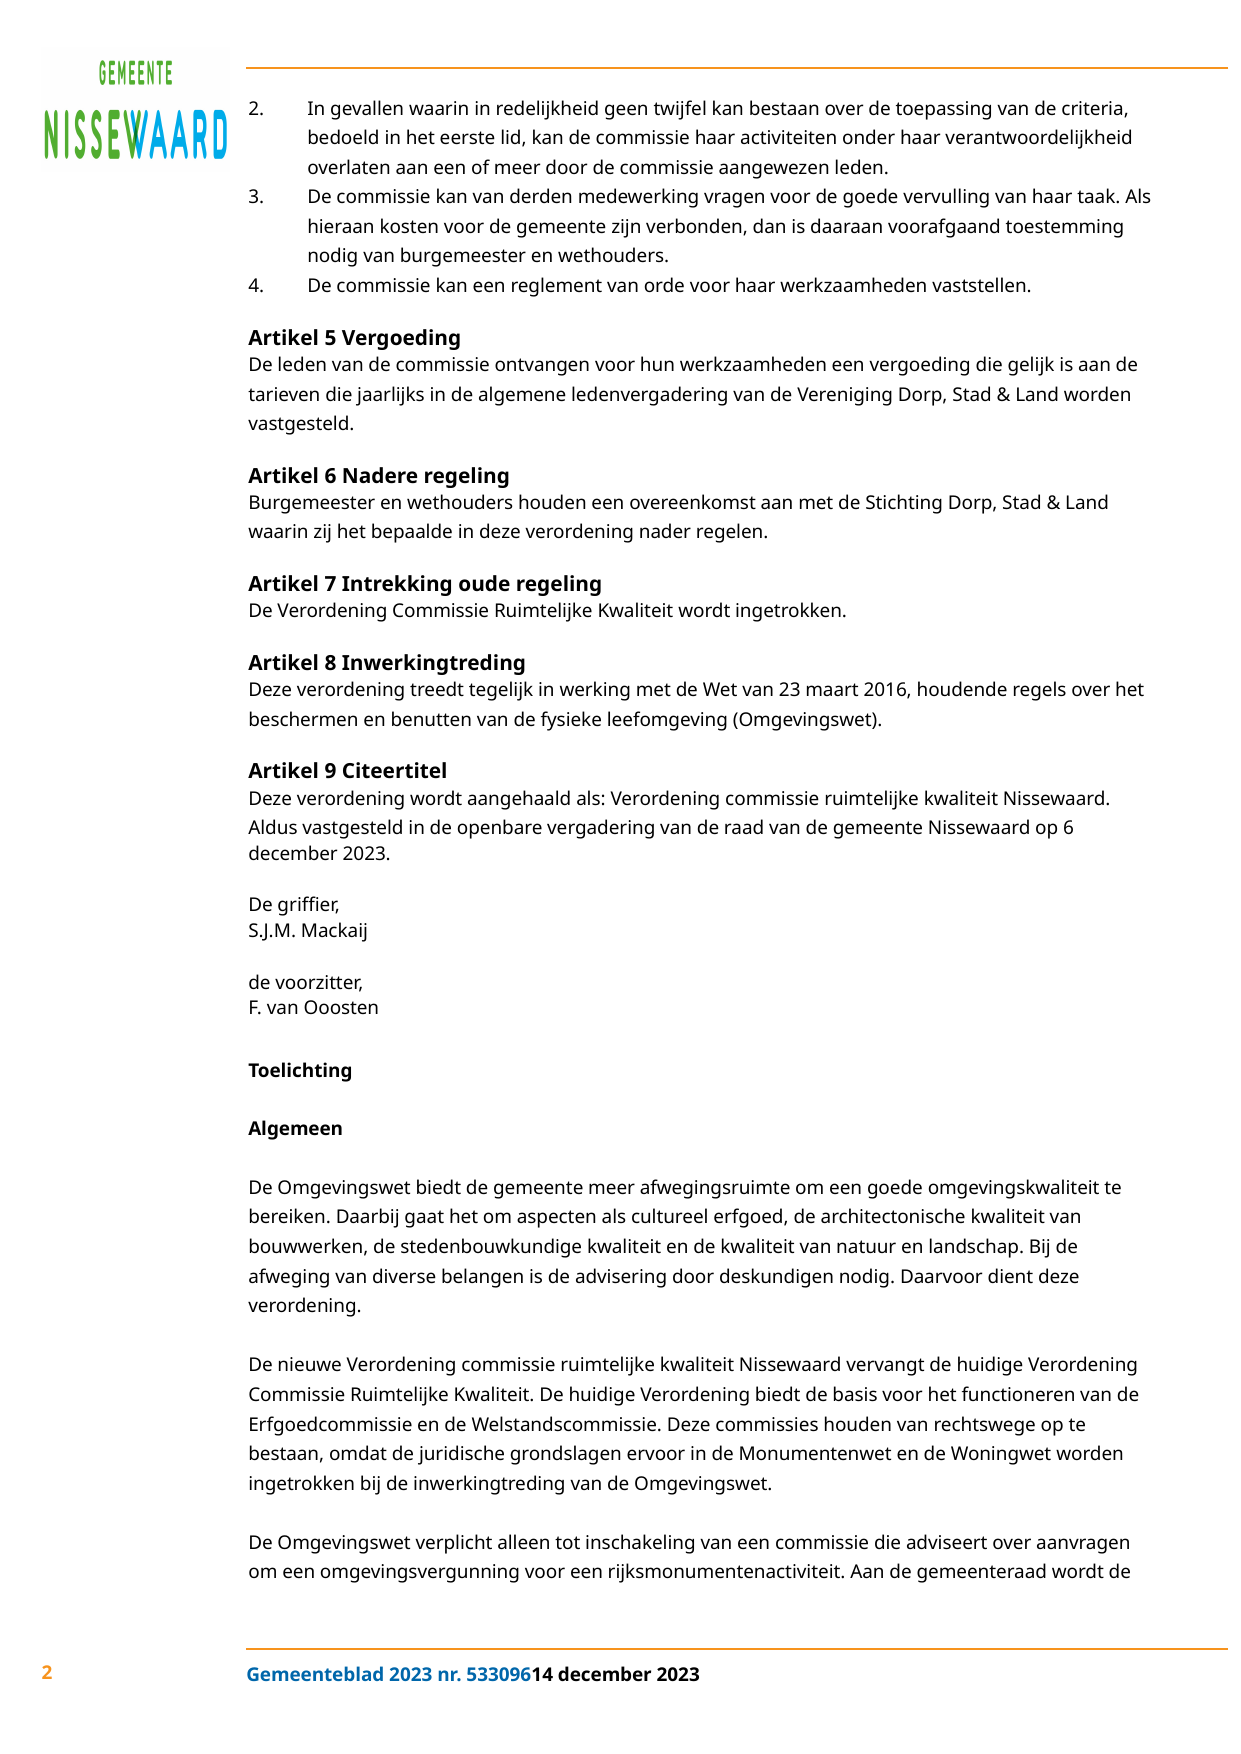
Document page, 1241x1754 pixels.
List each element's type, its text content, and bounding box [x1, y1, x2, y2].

text F. van Ooosten [248, 994, 1152, 1020]
text Artikel 6 Nadere regeling [248, 461, 1152, 489]
text De leden van de commissie ontvangen voor hun werkzaamheden een vergoeding die gelijk is aan de tarieven die jaarlijks in de algemene ledenvergadering van de Vereniging Dorp, Stad & Land worden vastgesteld. [248, 351, 1152, 436]
picture [41, 47, 231, 172]
text De Omgevingswet biedt de gemeente meer afwegingsruimte om een goede omgevingskwaliteit te bereiken. Daarbij gaat het om aspecten als cultureel erfgoed, de architectonische kwaliteit van bouwwerken, de stedenbouwkundige kwaliteit en de kwaliteit van natuur en landschap. Bij de afweging van diverse belangen is de advisering door deskundigen nodig. Daarvoor dient deze verordening. [248, 1174, 1152, 1318]
text Deze verordening wordt aangehaald als: Verordening commissie ruimtelijke kwaliteit Nissewaard. [248, 785, 1152, 811]
text S.J.M. Mackaij [248, 917, 1152, 943]
text Aldus vastgesteld in de openbare vergadering van de raad van de gemeente Nissewaard op 6 december 2023. [248, 814, 1152, 866]
list De commissie kan van derden medewerking vragen voor de goede vervulling van haar taak. Als hieraan kosten voor de gemeente zijn verbonden, dan is daaraan voorafgaand toestemming nodig van burgemeester en wethouders. [248, 183, 1152, 268]
text Toelichting [248, 1046, 1152, 1086]
text Artikel 9 Citeertitel [248, 756, 1152, 785]
text De nieuwe Verordening commissie ruimtelijke kwaliteit Nissewaard vervangt de huidige Verordening Commissie Ruimtelijke Kwaliteit. De huidige Verordening biedt de basis voor het functioneren van de Erfgoedcommissie en de Welstandscommissie. Deze commissies houden van rechtswege op te bestaan, omdat de juridische grondslagen ervoor in de Monumentenwet en de Woningwet worden ingetrokken bij de inwerkingtreding van de Omgevingswet. [248, 1352, 1152, 1496]
list De commissie kan een reglement van orde voor haar werkzaamheden vaststellen. [248, 272, 1152, 298]
text De griffier, [248, 892, 1152, 917]
text de voorzitter, [248, 969, 1152, 994]
text Artikel 5 Vergoeding [248, 323, 1152, 351]
text Deze verordening treedt tegelijk in werking met de Wet van 23 maart 2016, houdende regels over het beschermen en benutten van de fysieke leefomgeving (Omgevingswet). [248, 676, 1152, 732]
text Burgemeester en wethouders houden een overeenkomst aan met de Stichting Dorp, Stad & Land waarin zij het bepaalde in deze verordening nader regelen. [248, 489, 1152, 544]
text Artikel 8 Inwerkingtreding [248, 648, 1152, 676]
list In gevallen waarin in redelijkheid geen twijfel kan bestaan over de toepassing van de criteria, bedoeld in het eerste lid, kan de commissie haar activiteiten onder haar verantwoordelijkheid overlaten aan een of meer door de commissie aangewezen leden. [248, 95, 1152, 180]
text De Verordening Commissie Ruimtelijke Kwaliteit wordt ingetrokken. [248, 598, 1152, 623]
text Artikel 7 Intrekking oude regeling [248, 569, 1152, 598]
text De Omgevingswet verplicht alleen tot inschakeling van een commissie die adviseert over aanvragen om een omgevingsvergunning voor een rijksmonumentenactiviteit. Aan de gemeenteraad wordt de [248, 1529, 1152, 1584]
text Algemeen [248, 1115, 1152, 1141]
